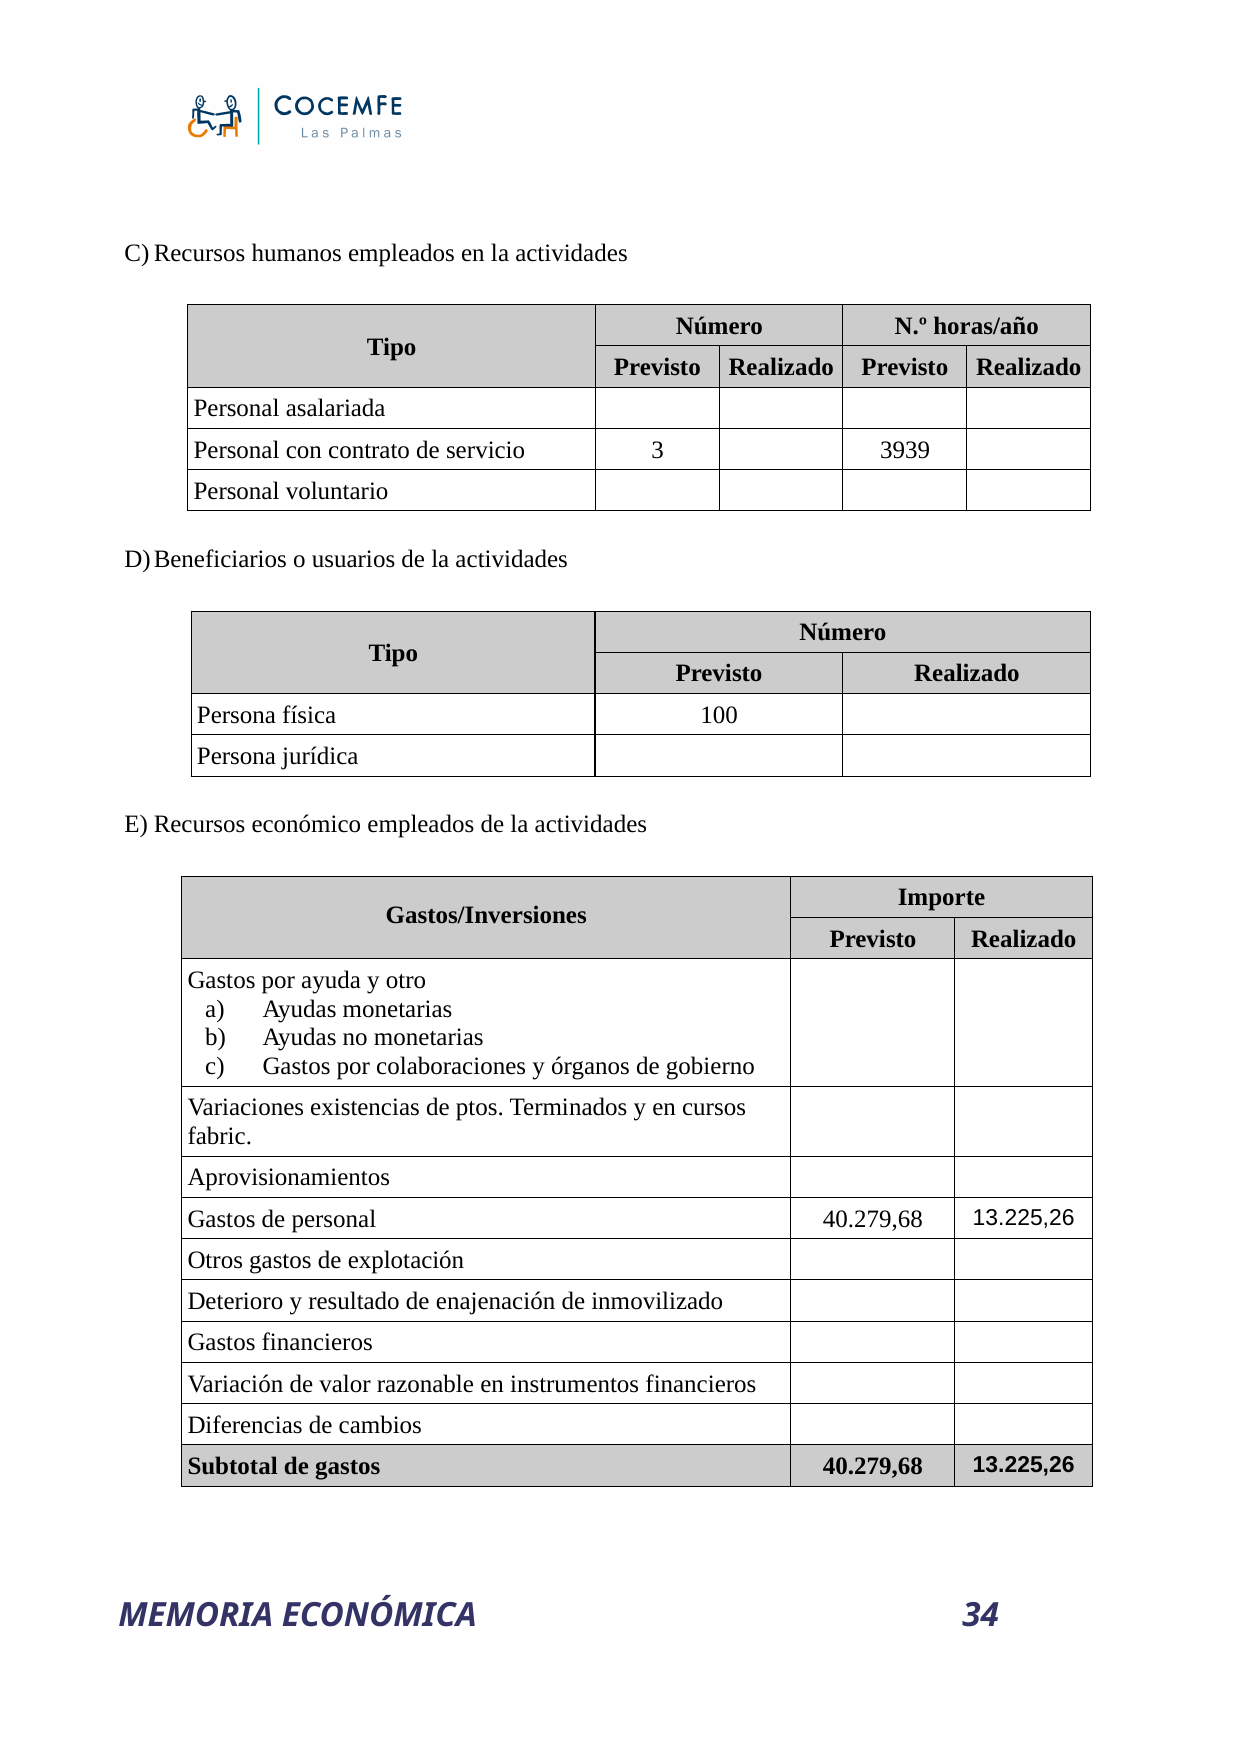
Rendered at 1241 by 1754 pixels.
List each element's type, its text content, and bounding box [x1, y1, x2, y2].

table_cell Persona física [192, 694, 594, 734]
table_cell Personal asalariada [188, 388, 595, 428]
table_cell Gastos de personal [182, 1198, 790, 1238]
table_cell Previsto [791, 918, 954, 958]
table_cell Previsto [596, 653, 842, 693]
table_cell [791, 1239, 954, 1279]
table_cell [791, 1157, 954, 1197]
table_cell Gastos financieros [182, 1322, 790, 1362]
list Beneficiarios o usuarios de la actividades [124, 544, 1122, 573]
table_cell [720, 429, 842, 469]
table_cell [720, 388, 842, 428]
table_cell [955, 959, 1092, 1086]
table_cell Realizado [955, 918, 1092, 958]
table_cell Realizado [967, 346, 1090, 387]
table_cell Aprovisionamientos [182, 1157, 790, 1197]
table_cell Persona jurídica [192, 735, 594, 776]
table_header Número [596, 612, 1090, 652]
table_cell 3939 [843, 429, 966, 469]
table_cell Gastos por ayuda y otro Ayudas monetarias Ayudas no monetarias Gastos por colaboraciones y órganos de gobierno [182, 959, 790, 1086]
table_cell Realizado [720, 346, 842, 387]
list Recursos humanos empleados en la actividades [124, 238, 1122, 267]
table_cell [955, 1404, 1092, 1444]
table_cell [843, 735, 1090, 776]
table_cell 13.225,26 [955, 1445, 1092, 1486]
table_cell [843, 470, 966, 510]
table_header Importe [791, 877, 1092, 917]
table_header Tipo [188, 305, 595, 387]
table_cell Variaciones existencias de ptos. Terminados y en cursos fabric. [182, 1087, 790, 1156]
table_cell Otros gastos de explotación [182, 1239, 790, 1279]
table_cell [791, 1363, 954, 1403]
list Recursos económico empleados de la actividades [124, 809, 1122, 838]
table_cell [955, 1239, 1092, 1279]
table_header Número [596, 305, 842, 345]
table_cell 40.279,68 [791, 1198, 954, 1238]
table_header N.º horas/año [843, 305, 1090, 345]
table_cell [596, 388, 719, 428]
table_cell Deterioro y resultado de enajenación de inmovilizado [182, 1280, 790, 1321]
table_cell [791, 959, 954, 1086]
table_cell [955, 1157, 1092, 1197]
table_cell [791, 1087, 954, 1156]
table_cell Realizado [843, 653, 1090, 693]
table_cell [843, 694, 1090, 734]
table_cell [967, 470, 1090, 510]
table_cell [791, 1280, 954, 1321]
table_cell [955, 1322, 1092, 1362]
table_cell Diferencias de cambios [182, 1404, 790, 1444]
table_cell [843, 388, 966, 428]
table_cell Previsto [596, 346, 719, 387]
table_cell [720, 470, 842, 510]
table_cell [967, 388, 1090, 428]
table_cell [955, 1280, 1092, 1321]
table_cell Subtotal de gastos [182, 1445, 790, 1486]
table_cell [791, 1404, 954, 1444]
table_header Gastos/Inversiones [182, 877, 790, 958]
table_cell 3 [596, 429, 719, 469]
table_cell Variación de valor razonable en instrumentos financieros [182, 1363, 790, 1403]
table_cell [791, 1322, 954, 1362]
table_cell Previsto [843, 346, 966, 387]
table_cell 40.279,68 [791, 1445, 954, 1486]
table_header Tipo [192, 612, 594, 693]
table_cell [967, 429, 1090, 469]
table_cell Personal voluntario [188, 470, 595, 510]
table_cell [955, 1087, 1092, 1156]
table_cell Personal con contrato de servicio [188, 429, 595, 469]
table_cell [955, 1363, 1092, 1403]
table_cell [596, 735, 842, 776]
picture [127, 26, 453, 197]
table_cell 13.225,26 [955, 1198, 1092, 1238]
table_cell 100 [596, 694, 842, 734]
table_cell [596, 470, 719, 510]
